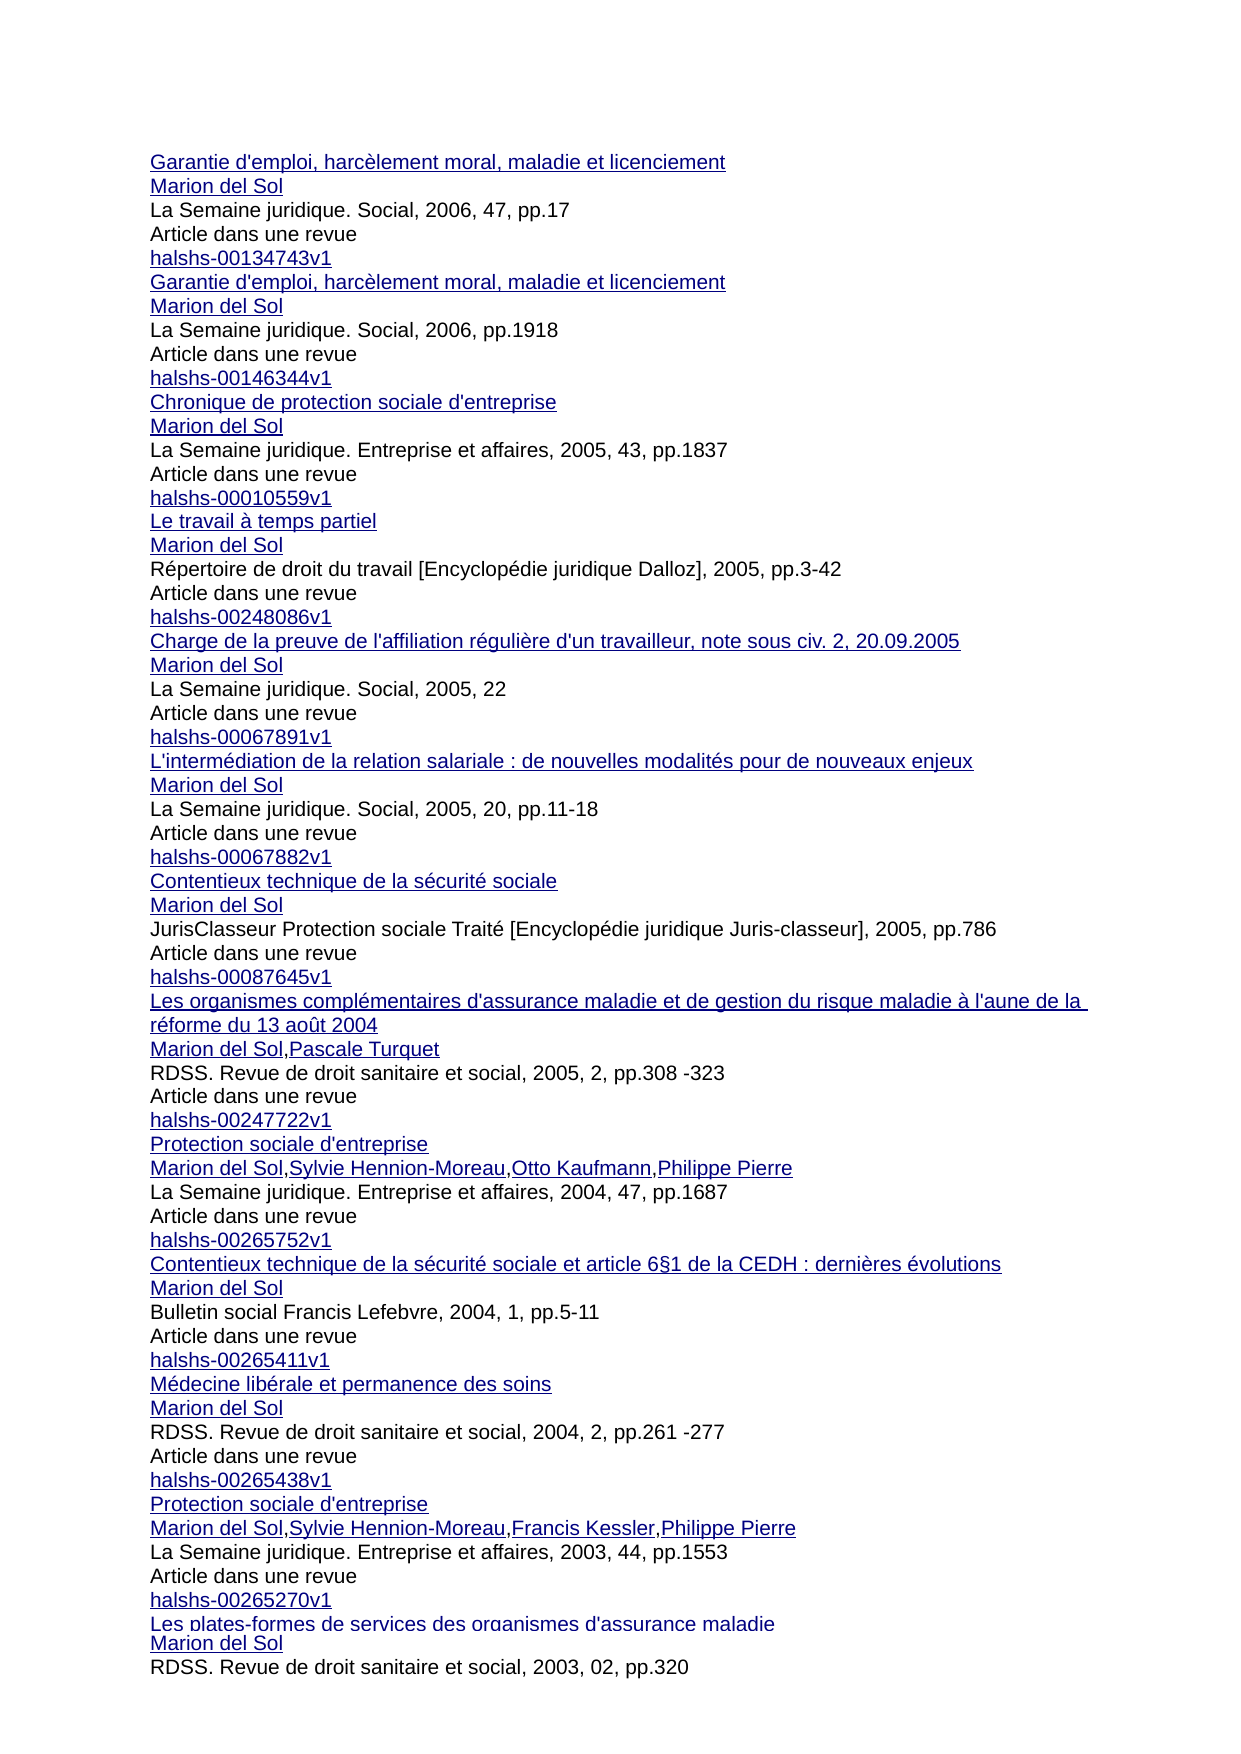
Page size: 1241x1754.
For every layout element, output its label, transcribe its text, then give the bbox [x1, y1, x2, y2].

table_cell Chronique de protection sociale d'entreprise Marion del Sol La Semaine juridique. Entreprise et affaires, 2005, 43, pp.1837 Article dans une revue halshs-00010559v1 [150, 390, 1090, 509]
table_cell Protection sociale d'entreprise Marion del Sol,Sylvie Hennion-Moreau,Francis Kessler,Philippe Pierre La Semaine juridique. Entreprise et affaires, 2003, 44, pp.1553 Article dans une revue halshs-00265270v1 [150, 1492, 1090, 1611]
table_cell Contentieux technique de la sécurité sociale Marion del Sol JurisClasseur Protection sociale Traité [Encyclopédie juridique Juris-classeur], 2005, pp.786 Article dans une revue halshs-00087645v1 [150, 869, 1090, 988]
table_cell Garantie d'emploi, harcèlement moral, maladie et licenciement Marion del Sol La Semaine juridique. Social, 2006, pp.1918 Article dans une revue halshs-00146344v1 [150, 270, 1090, 389]
table_cell Les organismes complémentaires d'assurance maladie et de gestion du risque maladie à l'aune de la réforme du 13 août 2004 Marion del Sol,Pascale Turquet RDSS. Revue de droit sanitaire et social, 2005, 2, pp.308 -323 Article dans une revue halshs-00247722v1 [150, 989, 1090, 1132]
table_cell L'intermédiation de la relation salariale : de nouvelles modalités pour de nouveaux enjeux Marion del Sol La Semaine juridique. Social, 2005, 20, pp.11-18 Article dans une revue halshs-00067882v1 [150, 749, 1090, 869]
table_cell Protection sociale d'entreprise Marion del Sol,Sylvie Hennion-Moreau,Otto Kaufmann,Philippe Pierre La Semaine juridique. Entreprise et affaires, 2004, 47, pp.1687 Article dans une revue halshs-00265752v1 [150, 1132, 1090, 1252]
table_cell Médecine libérale et permanence des soins Marion del Sol RDSS. Revue de droit sanitaire et social, 2004, 2, pp.261 -277 Article dans une revue halshs-00265438v1 [150, 1372, 1090, 1492]
table_cell Contentieux technique de la sécurité sociale et article 6§1 de la CEDH : dernières évolutions Marion del Sol Bulletin social Francis Lefebvre, 2004, 1, pp.5-11 Article dans une revue halshs-00265411v1 [150, 1252, 1090, 1372]
table_cell Les plates-formes de services des organismes d'assurance maladie Marion del Sol RDSS. Revue de droit sanitaire et social, 2003, 02, pp.320 [150, 1611, 1090, 1679]
table_cell Garantie d'emploi, harcèlement moral, maladie et licenciement Marion del Sol La Semaine juridique. Social, 2006, 47, pp.17 Article dans une revue halshs-00134743v1 [150, 150, 1090, 270]
table_cell Charge de la preuve de l'affiliation régulière d'un travailleur, note sous civ. 2, 20.09.2005 Marion del Sol La Semaine juridique. Social, 2005, 22 Article dans une revue halshs-00067891v1 [150, 629, 1090, 749]
table_cell Le travail à temps partiel Marion del Sol Répertoire de droit du travail [Encyclopédie juridique Dalloz], 2005, pp.3-42 Article dans une revue halshs-00248086v1 [150, 509, 1090, 629]
